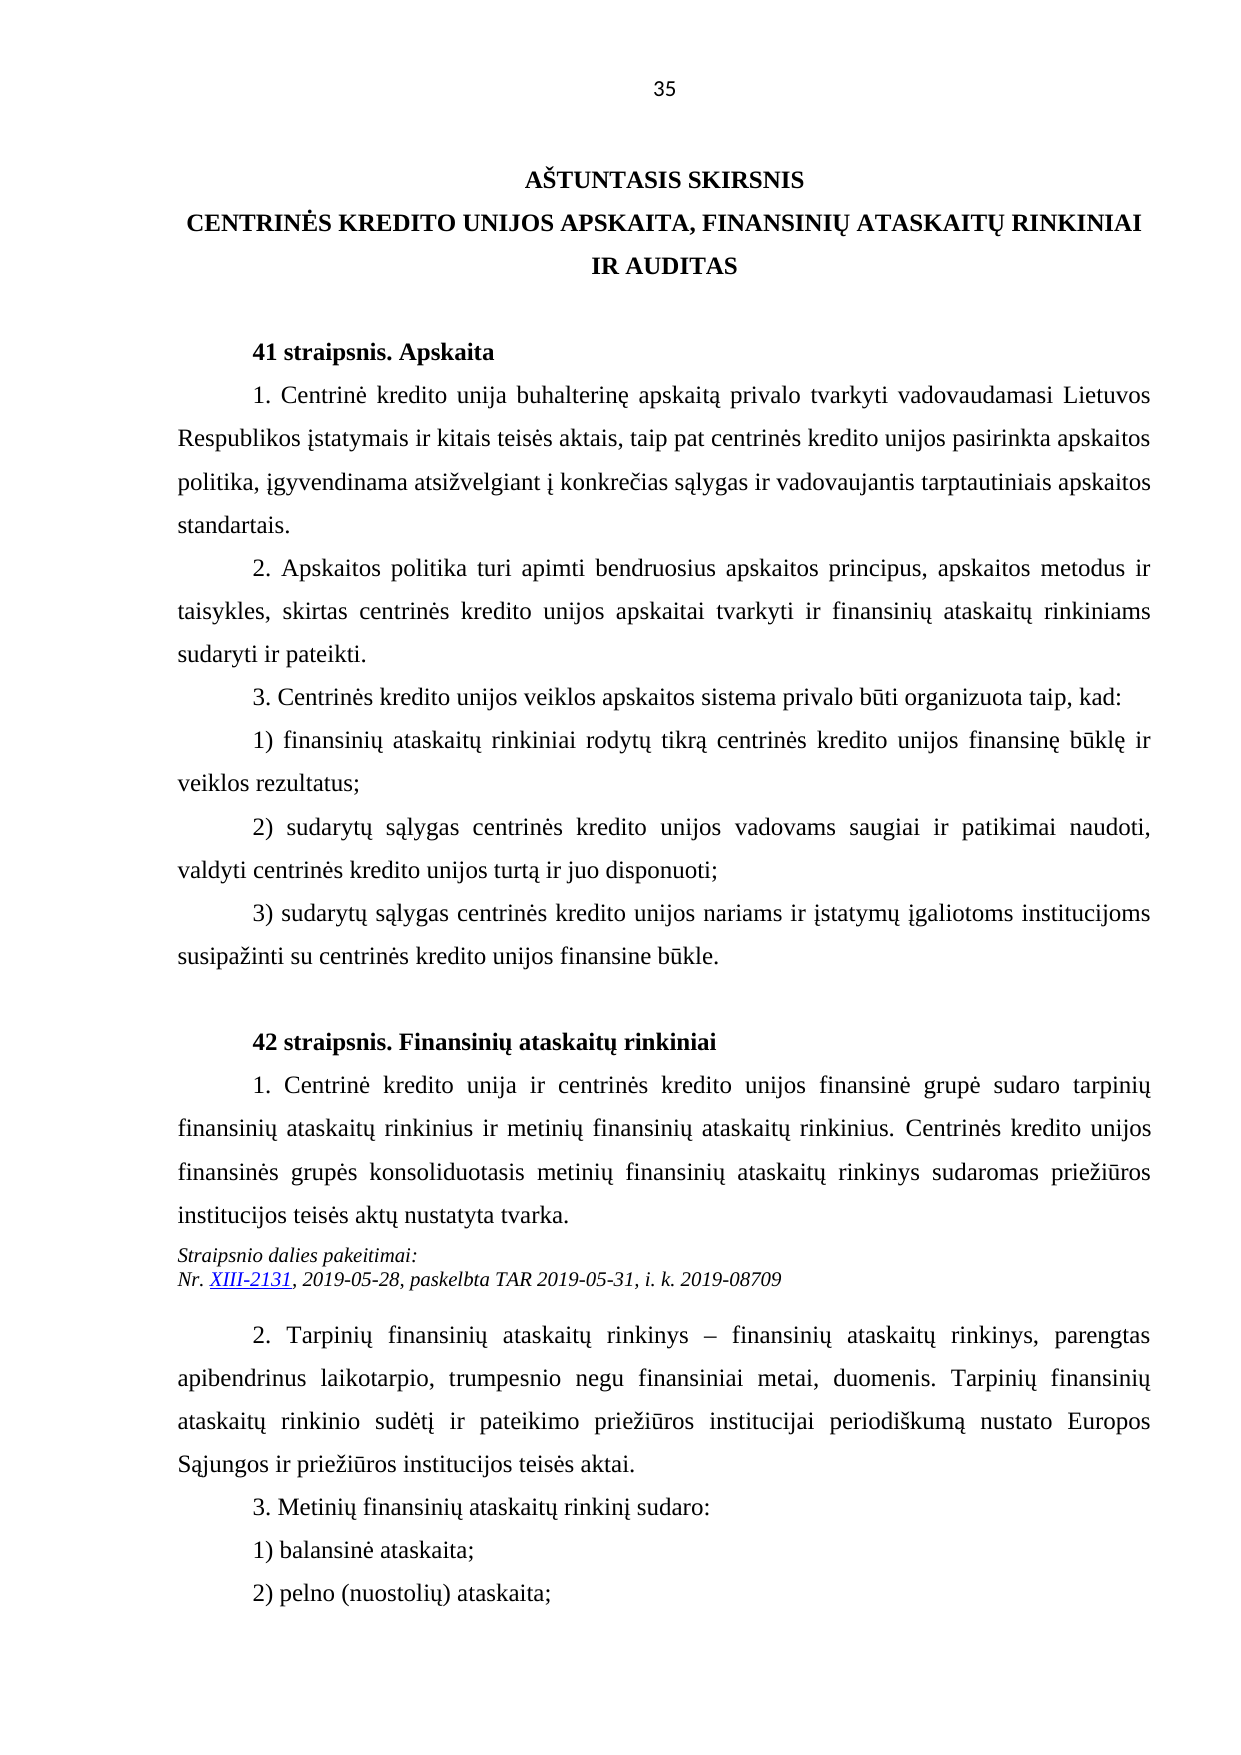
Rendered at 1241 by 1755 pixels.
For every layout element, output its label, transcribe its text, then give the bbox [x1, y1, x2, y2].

text Nr. XIII-2131, 2019-05-28, paskelbta TAR 2019-05-31, i. k. 2019-08709 [177, 1267, 1152, 1291]
text 1. Centrinė kredito unija ir centrinės kredito unijos finansinė grupė sudaro tarpinių finansinių ataskaitų rinkinius ir metinių finansinių ataskaitų rinkinius. Centrinės kredito unijos finansinės grupės konsoliduotasis metinių finansinių ataskaitų rinkinys sudaromas priežiūros institucijos teisės aktų nustatyta tvarka. [177, 1070, 1152, 1228]
text 1) balansinė ataskaita; [177, 1535, 1152, 1564]
text Straipsnio dalies pakeitimai: [177, 1243, 1152, 1267]
text CENTRINĖS KREDITO UNIJOS APSKAITA, FINANSINIŲ ATASKAITŲ RINKINIAI IR AUDITAS [177, 208, 1152, 280]
text 3. Centrinės kredito unijos veiklos apskaitos sistema privalo būti organizuota taip, kad: [177, 682, 1152, 711]
text AŠTUNTASIS SKIRSNIS [177, 165, 1152, 193]
text 1. Centrinė kredito unija buhalterinę apskaitą privalo tvarkyti vadovaudamasi Lietuvos Respublikos įstatymais ir kitais teisės aktais, taip pat centrinės kredito unijos pasirinkta apskaitos politika, įgyvendinama atsižvelgiant į konkrečias sąlygas ir vadovaujantis tarptautiniais apskaitos standartais. [177, 380, 1152, 538]
text 2. Apskaitos politika turi apimti bendruosius apskaitos principus, apskaitos metodus ir taisykles, skirtas centrinės kredito unijos apskaitai tvarkyti ir finansinių ataskaitų rinkiniams sudaryti ir pateikti. [177, 553, 1152, 668]
text 2) sudarytų sąlygas centrinės kredito unijos vadovams saugiai ir patikimai naudoti, valdyti centrinės kredito unijos turtą ir juo disponuoti; [177, 812, 1152, 883]
text 3. Metinių finansinių ataskaitų rinkinį sudaro: [177, 1492, 1152, 1521]
text 2) pelno (nuostolių) ataskaita; [177, 1578, 1152, 1607]
text 1) finansinių ataskaitų rinkiniai rodytų tikrą centrinės kredito unijos finansinę būklę ir veiklos rezultatus; [177, 725, 1152, 797]
text 3) sudarytų sąlygas centrinės kredito unijos nariams ir įstatymų įgaliotoms institucijoms susipažinti su centrinės kredito unijos finansine būkle. [177, 898, 1152, 970]
text 42 straipsnis. Finansinių ataskaitų rinkiniai [177, 1027, 1152, 1056]
text 41 straipsnis. Apskaita [177, 337, 1152, 366]
text 2. Tarpinių finansinių ataskaitų rinkinys – finansinių ataskaitų rinkinys, parengtas apibendrinus laikotarpio, trumpesnio negu finansiniai metai, duomenis. Tarpinių finansinių ataskaitų rinkinio sudėtį ir pateikimo priežiūros institucijai periodiškumą nustato Europos Sąjungos ir priežiūros institucijos teisės aktai. [177, 1320, 1152, 1478]
